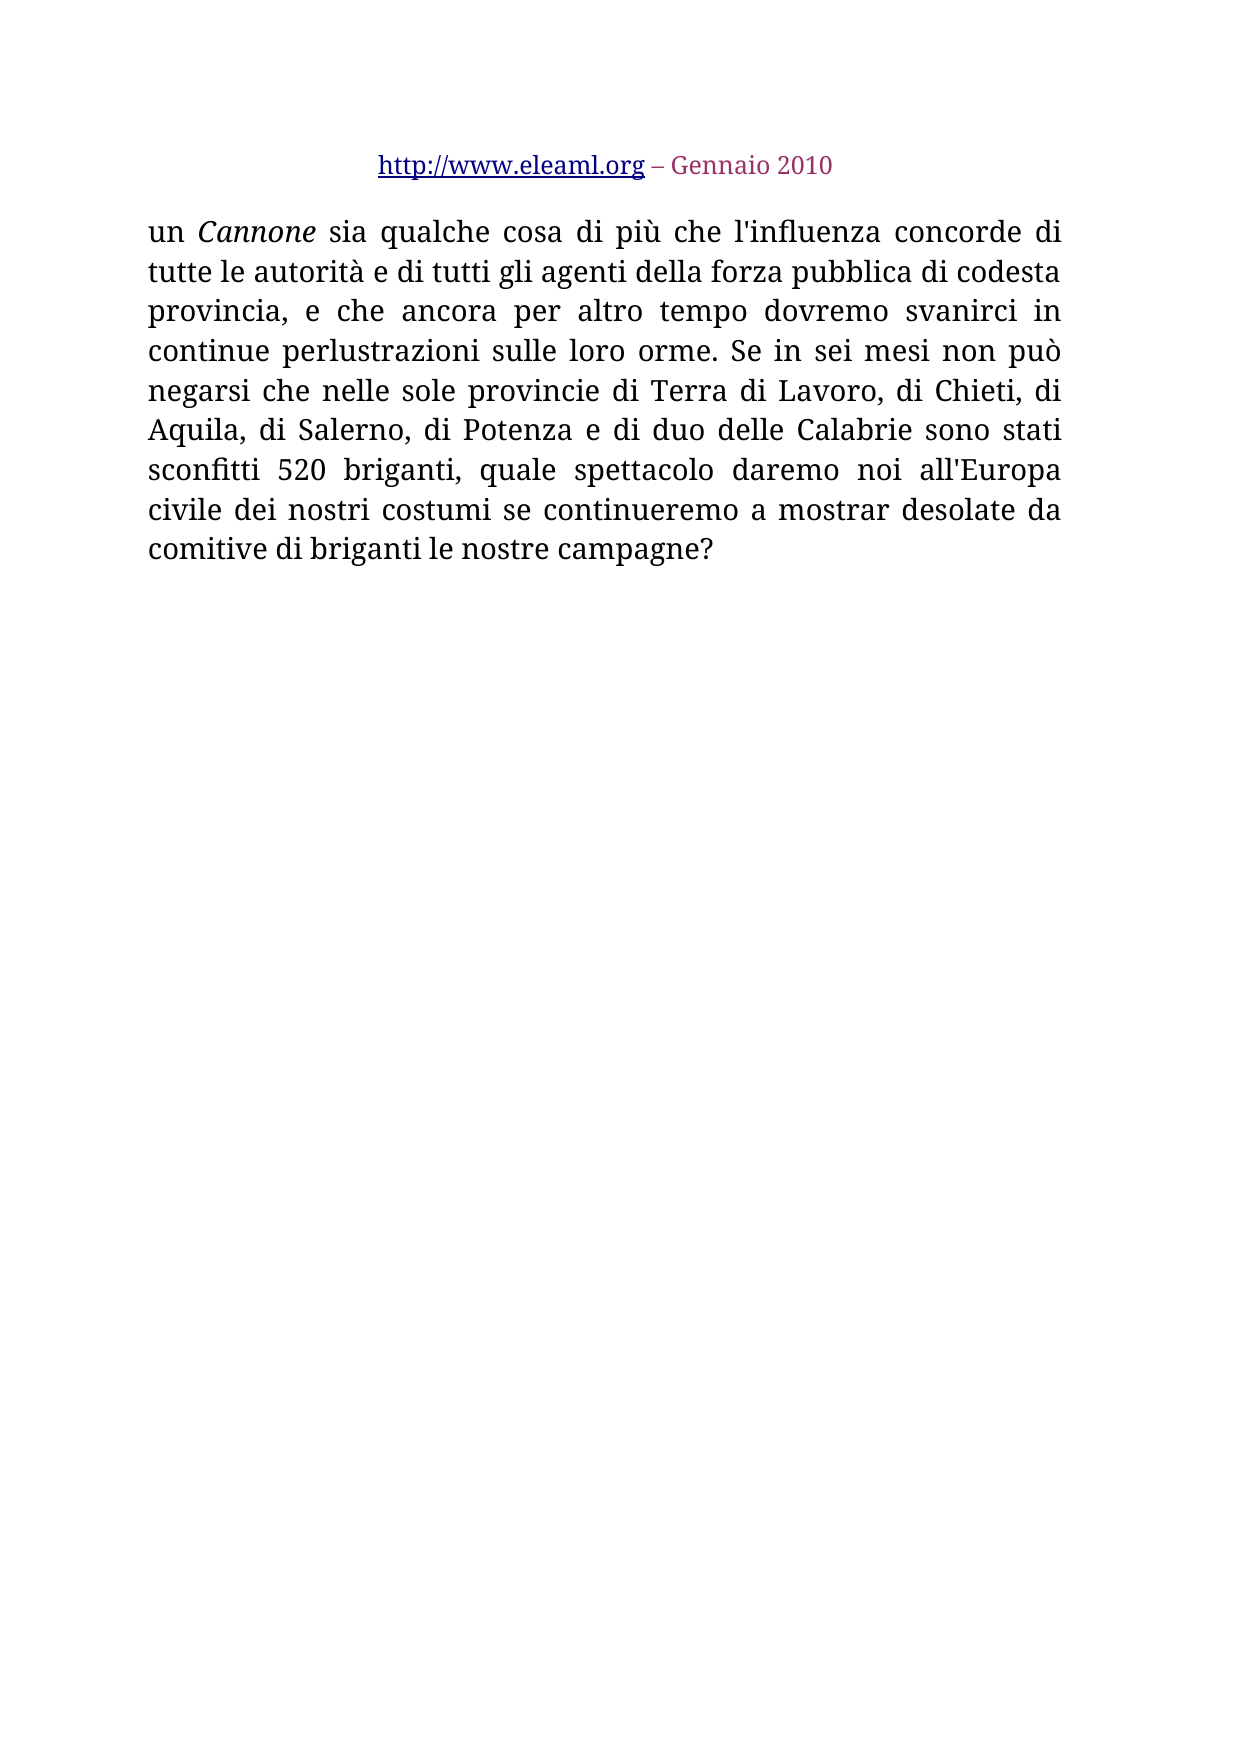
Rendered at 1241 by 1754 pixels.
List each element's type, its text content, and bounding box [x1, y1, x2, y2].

text un Cannone sia qualche cosa di più che l'influenza concorde di tutte le autorità e di tutti gli agenti della forza pubblica di codesta provincia, e che ancora per altro tempo dovremo svanirci in continue perlustrazioni sulle loro orme. Se in sei mesi non può negarsi che nelle sole provincie di Terra di Lavoro, di Chieti, di Aquila, di Salerno, di Potenza e di duo delle Calabrie sono stati sconfitti 520 briganti, quale spettacolo daremo noi all'Europa civile dei nostri costumi se continueremo a mostrar desolate da comitive di briganti le nostre campagne? [148, 211, 1063, 568]
